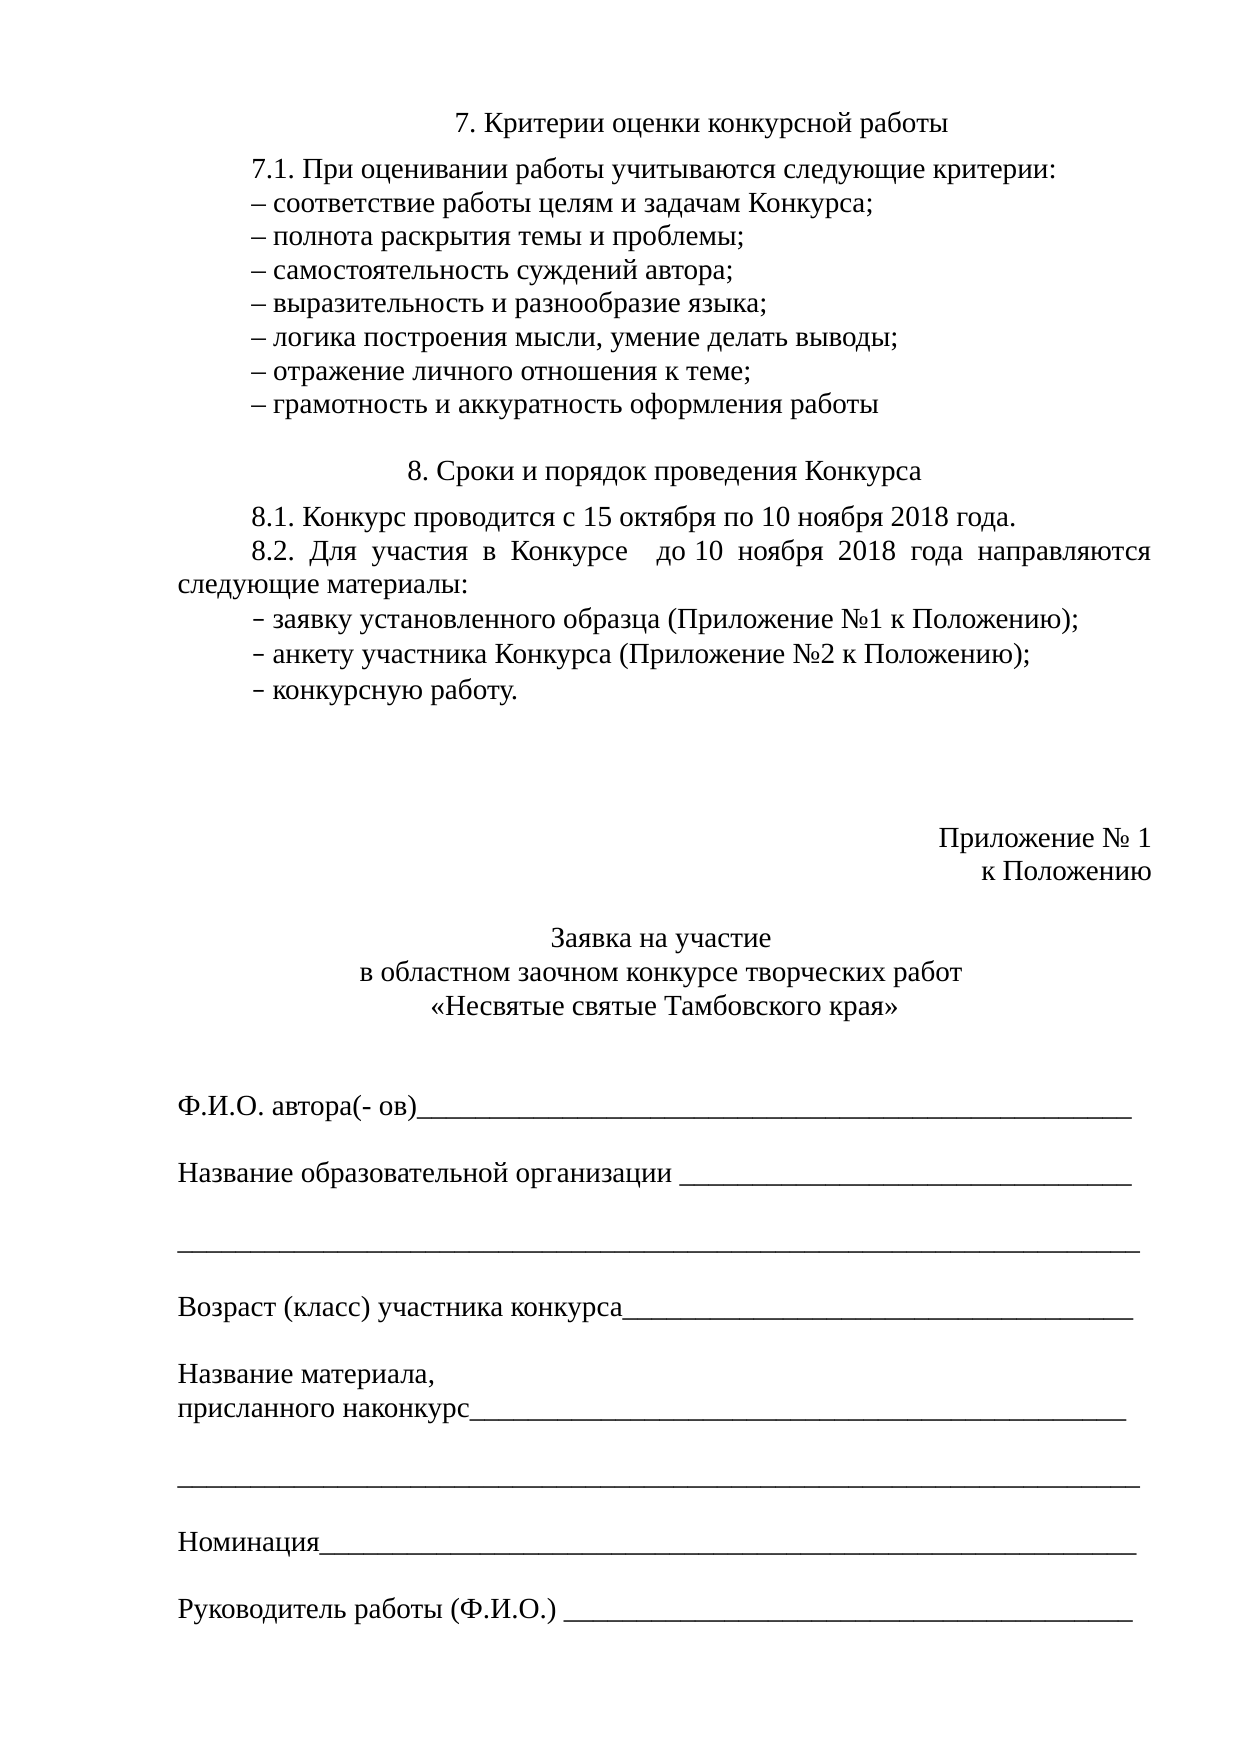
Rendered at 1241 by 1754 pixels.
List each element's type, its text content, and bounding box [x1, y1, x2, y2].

text Заявка на участие [177, 921, 1152, 954]
text 7. Критерии оценки конкурсной работы [177, 105, 1152, 139]
text – отражение личного отношения к теме; [177, 353, 1152, 386]
text в областном заочном конкурсе творческих работ [177, 954, 1152, 988]
text – конкурсную работу. [177, 671, 1152, 707]
text – заявку установленного образца (Приложение №1 к Положению); [177, 600, 1152, 636]
text Ф.И.О. автора(- ов)_________________________________________________ [177, 1088, 1152, 1122]
text Возраст (класс) участника конкурса___________________________________ [177, 1289, 1152, 1323]
text 8.1. Конкурс проводится с 15 октября по 10 ноября 2018 года. [177, 499, 1152, 533]
text – логика построения мысли, умение делать выводы; [177, 319, 1152, 353]
text – самостоятельность суждений автора; [177, 252, 1152, 286]
text – анкету участника Конкурса (Приложение №2 к Положению); [177, 636, 1152, 671]
text __________________________________________________________________ [177, 1457, 1152, 1491]
text к Положению [177, 853, 1152, 887]
text __________________________________________________________________ [177, 1222, 1152, 1256]
text – выразительность и разнообразие языка; [177, 286, 1152, 319]
text присланного наконкурс_____________________________________________ [177, 1390, 1152, 1424]
text – полнота раскрытия темы и проблемы; [177, 218, 1152, 252]
text – соответствие работы целям и задачам Конкурса; [177, 185, 1152, 218]
text Название материала, [177, 1357, 1152, 1390]
text Название образовательной организации _______________________________ [177, 1155, 1152, 1189]
text Руководитель работы (Ф.И.О.) _______________________________________ [177, 1591, 1152, 1625]
text Приложение № 1 [177, 820, 1152, 853]
text 8. Сроки и порядок проведения Конкурса [177, 453, 1152, 487]
text 7.1. При оценивании работы учитываются следующие критерии: [177, 151, 1152, 185]
text – грамотность и аккуратность оформления работы [177, 386, 1152, 420]
text 8.2. Для участия в Конкурсе до 10 ноября 2018 года направляются следующие материалы: [177, 533, 1152, 600]
text «Несвятые святые Тамбовского края» [177, 988, 1152, 1021]
text Номинация________________________________________________________ [177, 1524, 1152, 1558]
